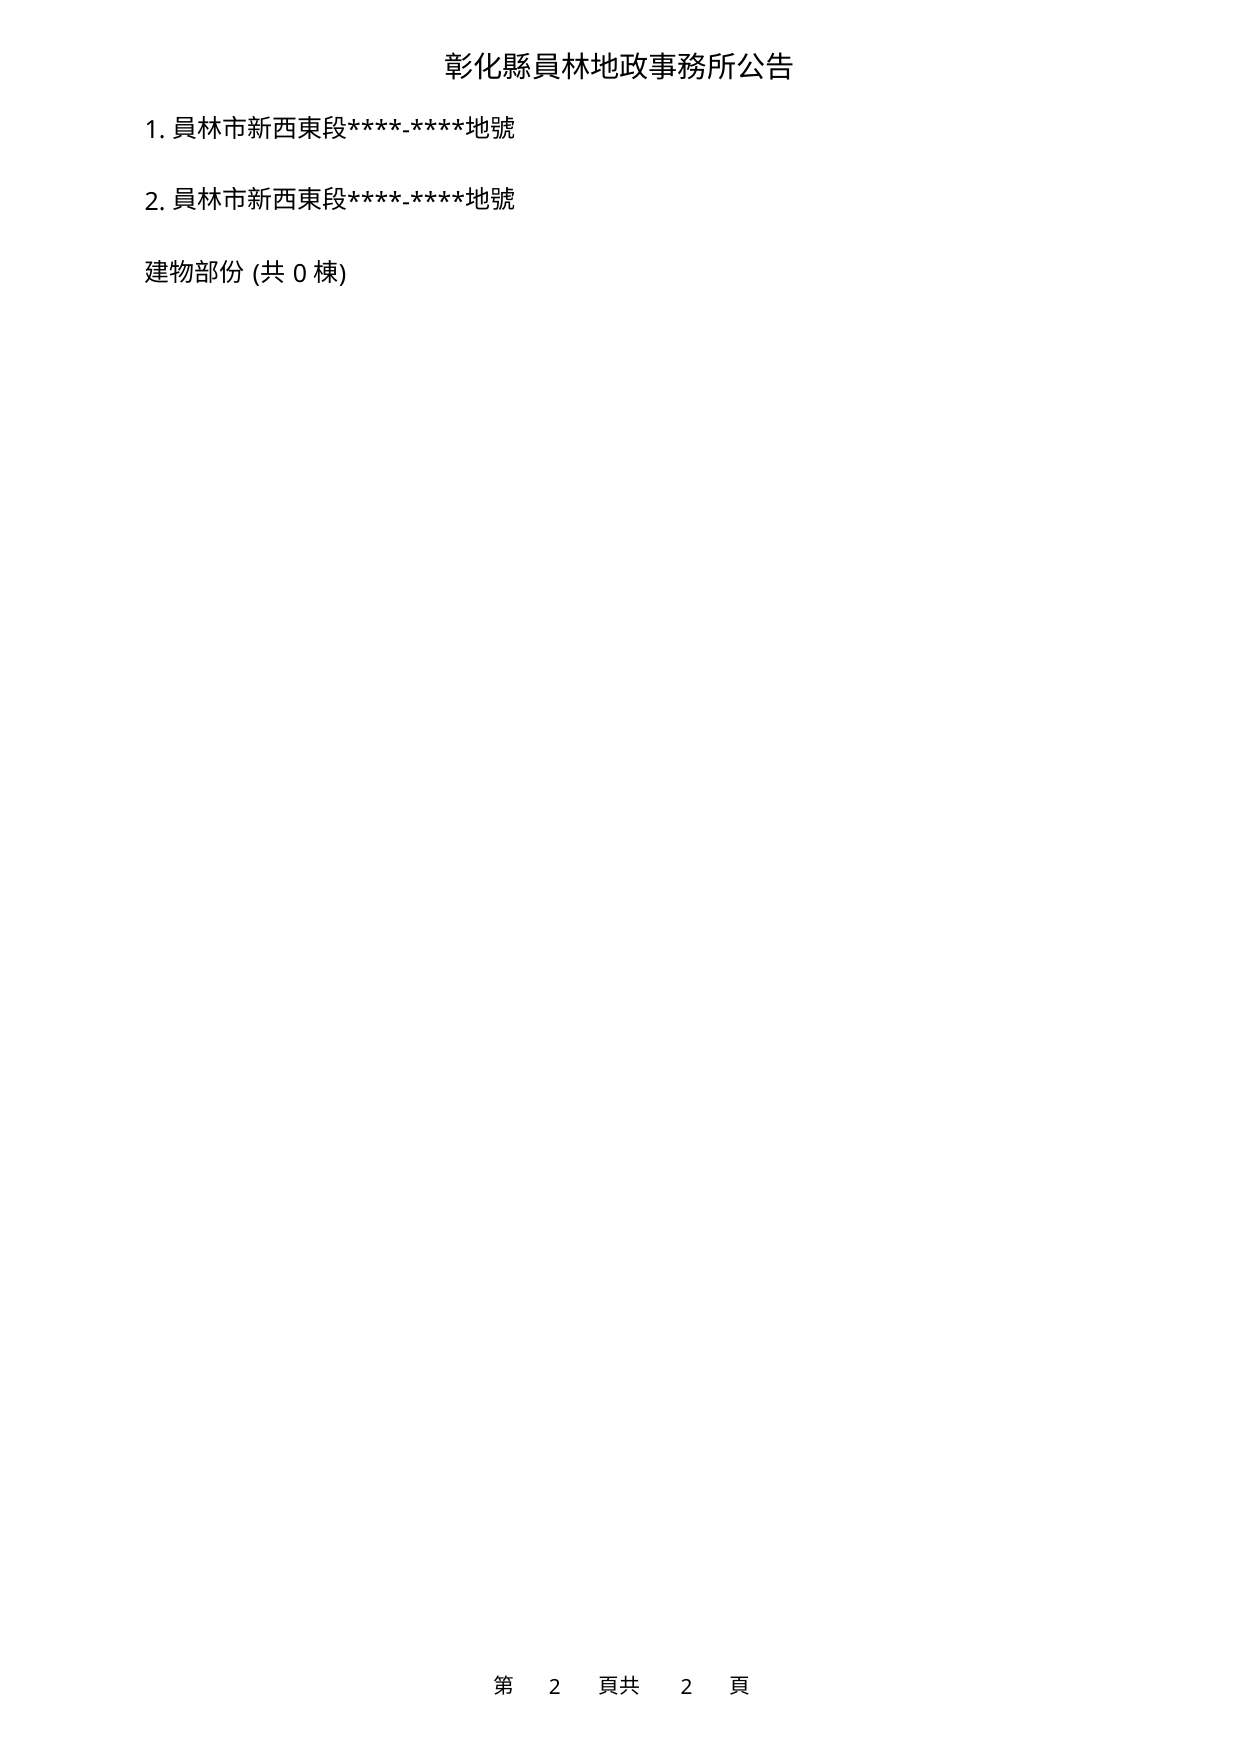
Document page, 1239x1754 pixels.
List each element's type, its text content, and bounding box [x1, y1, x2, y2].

table_cell [62, 310, 483, 1666]
table_cell [585, 310, 653, 1666]
table_cell [760, 1666, 1177, 1707]
table_header [62, 0, 483, 41]
table_cell [0, 95, 62, 166]
table_cell 頁共 [585, 1666, 653, 1707]
table_cell [483, 310, 523, 1666]
table_header [483, 0, 523, 41]
table_header [0, 0, 62, 41]
table_header [720, 0, 760, 41]
table_cell [1177, 95, 1239, 166]
table_cell 頁 [720, 1666, 760, 1707]
table_cell [0, 41, 62, 94]
table_cell 2 [653, 1666, 719, 1707]
table_cell [1177, 239, 1239, 310]
table_cell [1177, 1666, 1239, 1707]
table_header [1177, 0, 1239, 41]
table_cell 建物部份 (共 0 棟) [62, 239, 1177, 310]
table_cell [760, 310, 1177, 1666]
table_header [524, 0, 585, 41]
table_cell [0, 1666, 62, 1707]
table_cell [1177, 310, 1239, 1666]
table_cell [1177, 41, 1239, 94]
table_cell [1177, 166, 1239, 238]
table_cell [653, 310, 719, 1666]
table_cell 2 [524, 1666, 585, 1707]
table_cell [62, 1666, 483, 1707]
table_cell [720, 310, 760, 1666]
table_header [653, 0, 719, 41]
table_cell 2. 員林市新西東段****-****地號 [62, 166, 1177, 238]
table_cell [0, 239, 62, 310]
table_cell 第 [483, 1666, 523, 1707]
table_header [760, 0, 1177, 41]
table_header [585, 0, 653, 41]
table_cell [0, 310, 62, 1666]
table_cell [524, 310, 585, 1666]
table_cell 彰化縣員林地政事務所公告 [62, 41, 1177, 94]
table_cell 1. 員林市新西東段****-****地號 [62, 95, 1177, 166]
table_cell [0, 166, 62, 238]
